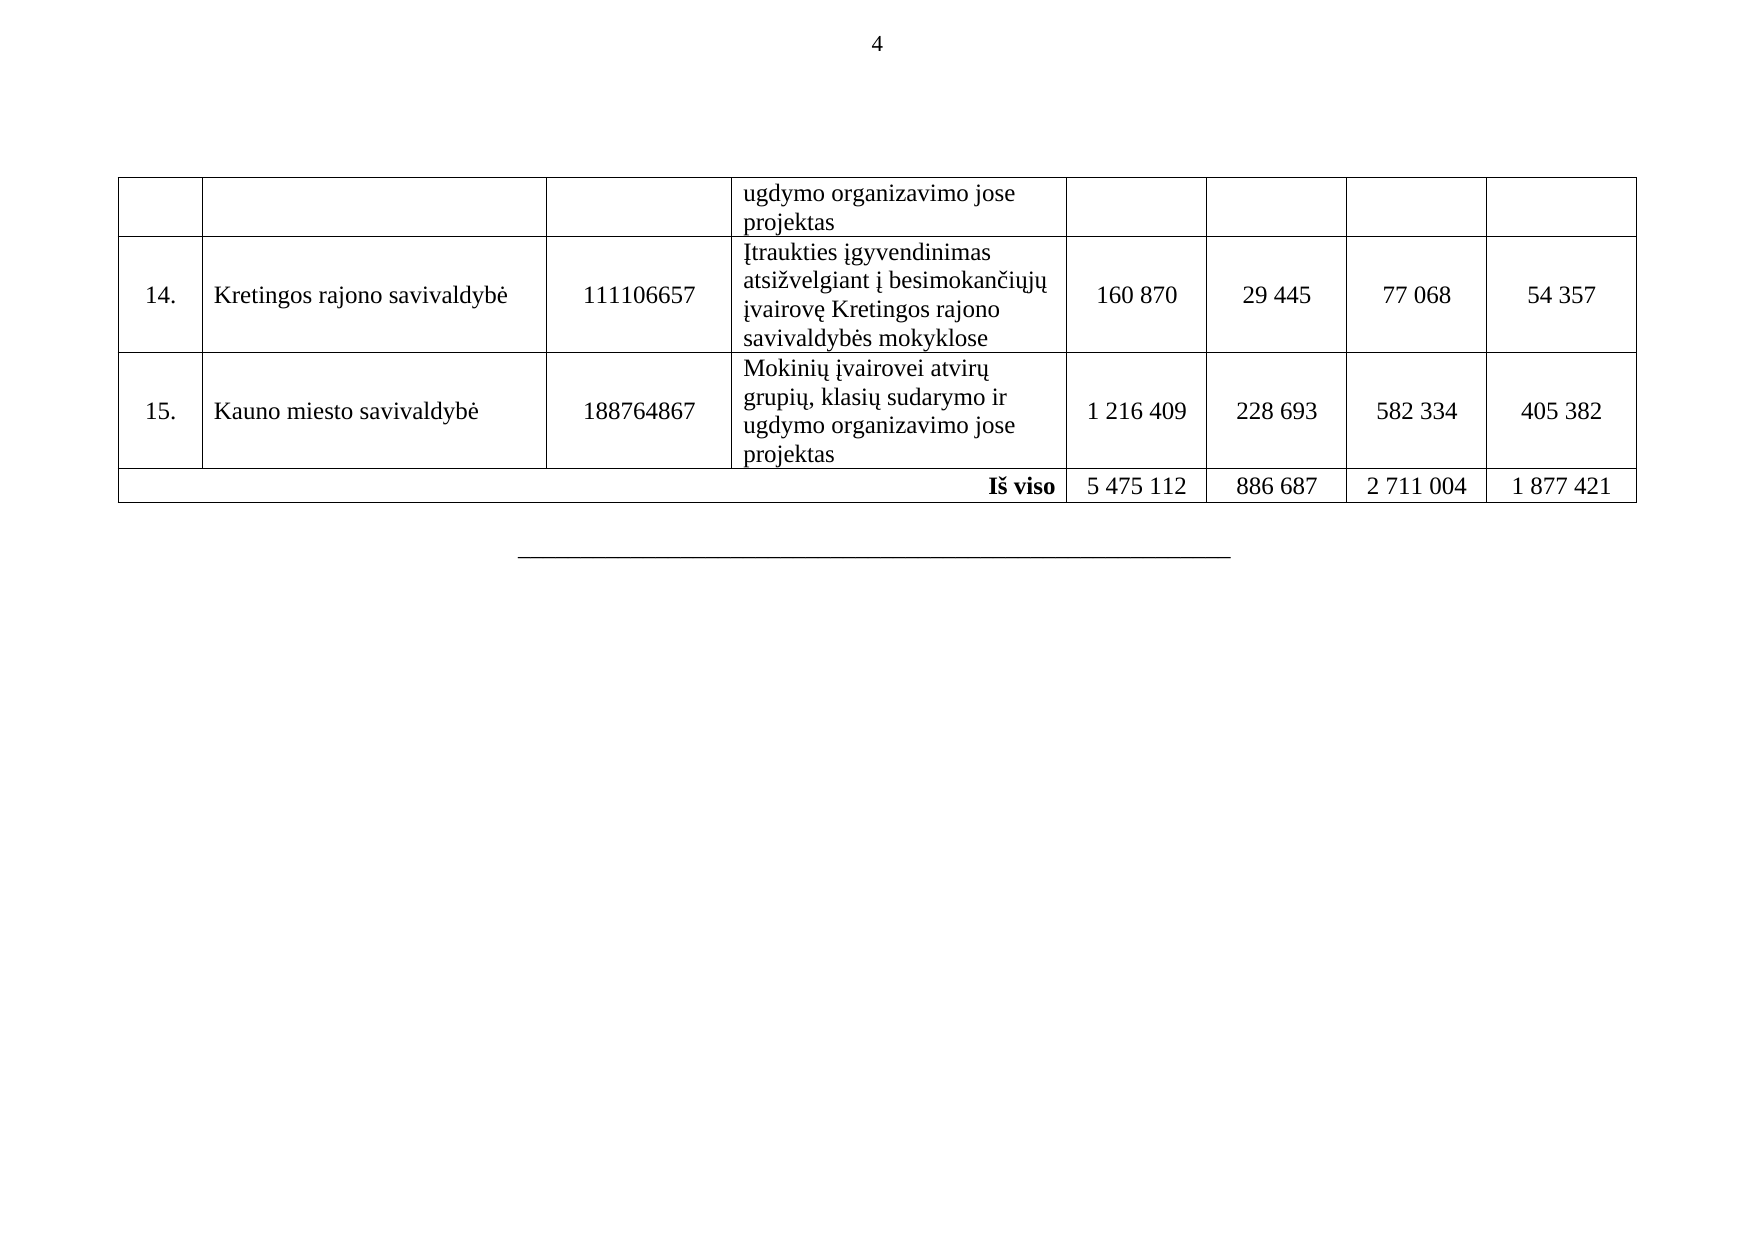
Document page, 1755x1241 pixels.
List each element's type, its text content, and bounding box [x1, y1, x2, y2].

table_cell 77 068 [1347, 237, 1486, 352]
table_cell [1347, 178, 1486, 236]
table_cell ugdymo organizavimo jose projektas [732, 178, 1066, 236]
text _________________________________________________________ [118, 532, 1630, 561]
table_cell Iš viso [119, 469, 1066, 502]
table_cell [1207, 178, 1346, 236]
table_cell [1487, 178, 1636, 236]
table_cell 228 693 [1207, 353, 1346, 468]
table_cell Mokinių įvairovei atvirų grupių, klasių sudarymo ir ugdymo organizavimo jose projektas [732, 353, 1066, 468]
table_cell 405 382 [1487, 353, 1636, 468]
table_cell 5 475 112 [1067, 469, 1206, 502]
table_cell 29 445 [1207, 237, 1346, 352]
table_cell 582 334 [1347, 353, 1486, 468]
table_cell Kretingos rajono savivaldybė [203, 237, 546, 352]
table_cell Įtraukties įgyvendinimas atsižvelgiant į besimokančiųjų įvairovę Kretingos rajono savivaldybės mokyklose [732, 237, 1066, 352]
table_cell 160 870 [1067, 237, 1206, 352]
table_cell 14. [119, 237, 202, 352]
table_cell 886 687 [1207, 469, 1346, 502]
table_cell 111106657 [547, 237, 731, 352]
table_cell [547, 178, 731, 236]
table_cell 2 711 004 [1347, 469, 1486, 502]
table_cell [1067, 178, 1206, 236]
table_cell Kauno miesto savivaldybė [203, 353, 546, 468]
table_cell 54 357 [1487, 237, 1636, 352]
table_cell [119, 178, 202, 236]
table_cell 15. [119, 353, 202, 468]
table_cell 1 216 409 [1067, 353, 1206, 468]
table_cell 188764867 [547, 353, 731, 468]
table_cell 1 877 421 [1487, 469, 1636, 502]
table_cell [203, 178, 546, 236]
